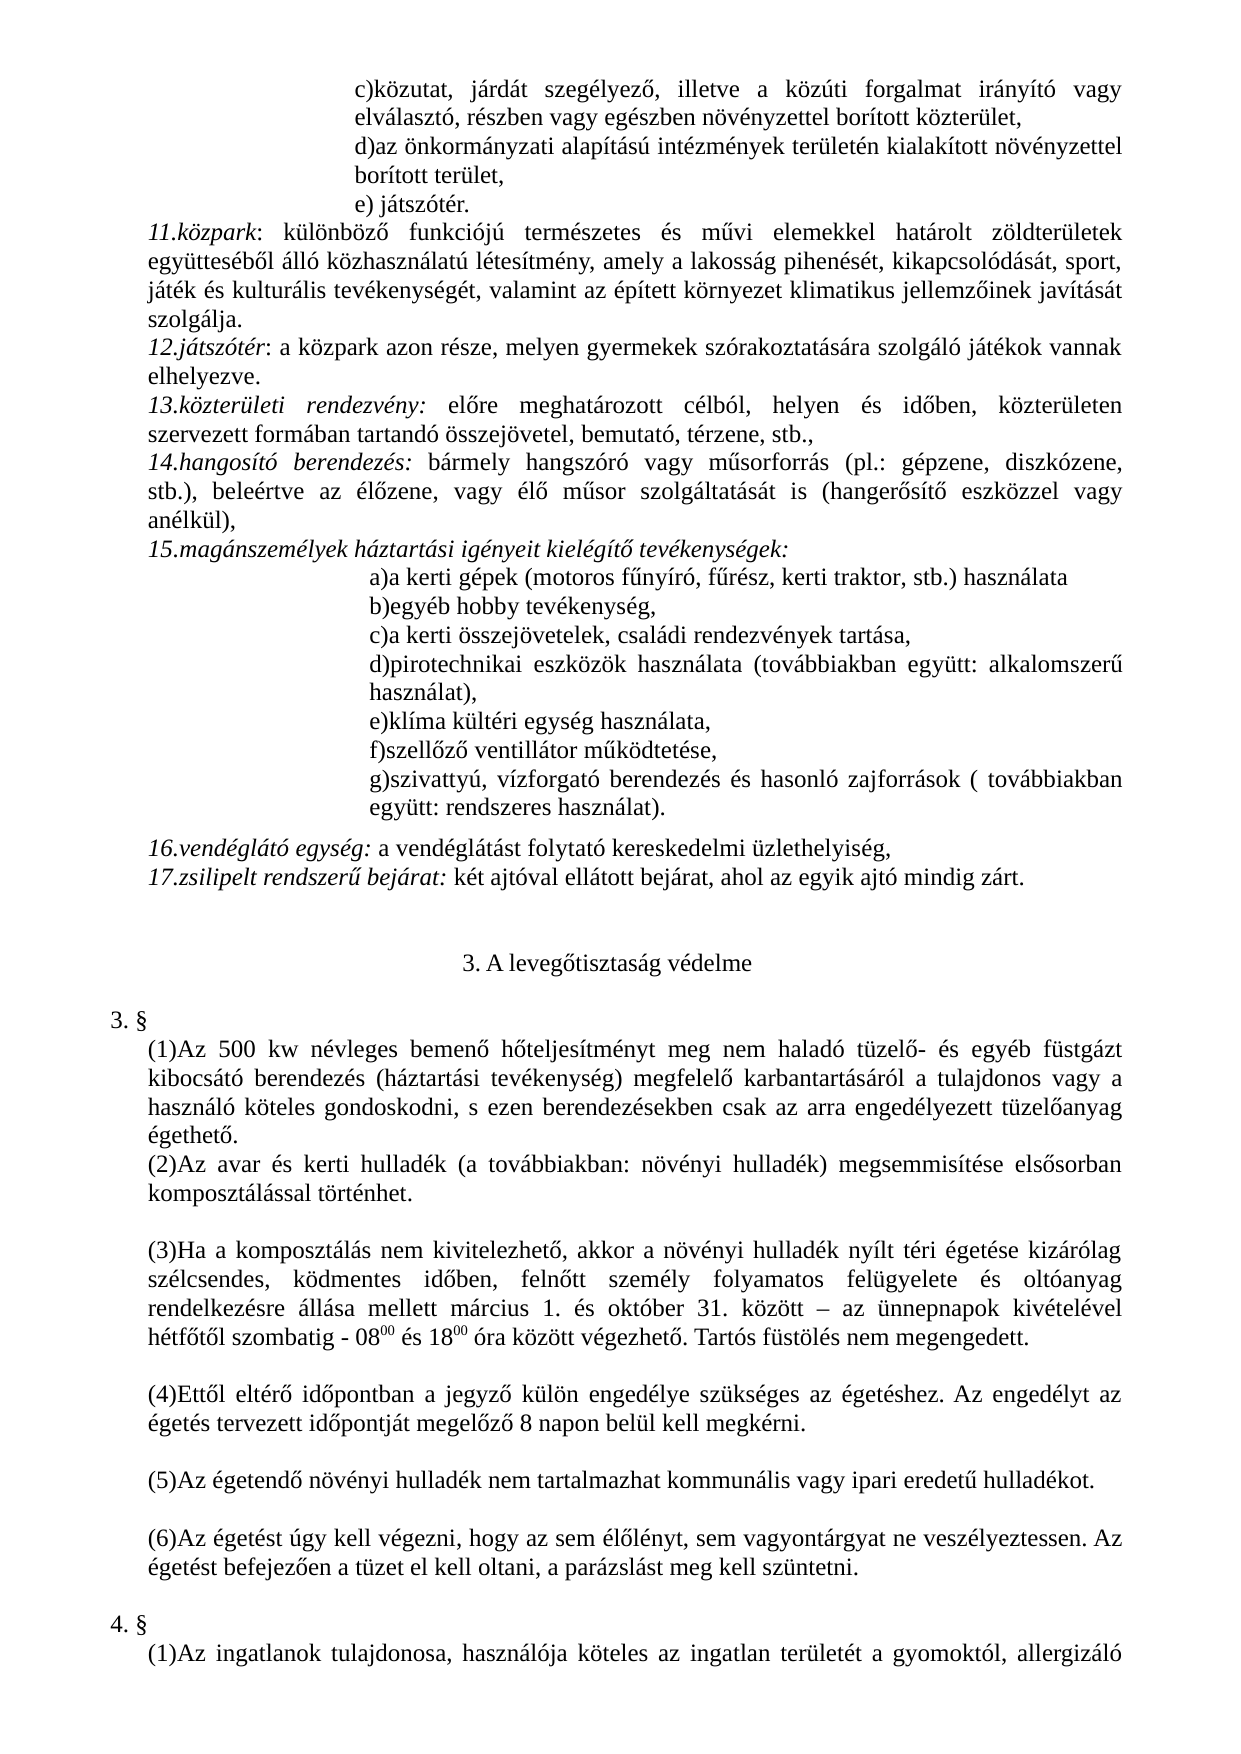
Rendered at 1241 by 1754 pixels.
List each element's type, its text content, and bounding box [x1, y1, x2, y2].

list 17.zsilipelt rendszerű bejárat: két ajtóval ellátott bejárat, ahol az egyik ajtó mindig zárt. [148, 862, 1123, 891]
list Ha a komposztálás nem kivitelezhető, akkor a növényi hulladék nyílt téri égetése kizárólag szélcsendes, ködmentes időben, felnőtt személy folyamatos felügyelete és oltóanyag rendelkezésre állása mellett március 1. és október 31. között – az ünnepnapok kivételével hétfőtől szombatig - 0800 és 1800 óra között végezhető. Tartós füstölés nem megengedett. [148, 1236, 1123, 1351]
list g)szivattyú, vízforgató berendezés és hasonló zajforrások ( továbbiakban együtt: rendszeres használat). [369, 764, 1123, 821]
list d)az önkormányzati alapítású intézmények területén kialakított növényzettel borított terület, [354, 131, 1123, 189]
list 12.játszótér: a közpark azon része, melyen gyermekek szórakoztatására szolgáló játékok vannak elhelyezve. [148, 332, 1123, 390]
text 4. § [110, 1609, 1123, 1638]
list Az 500 kw névleges bemenő hőteljesítményt meg nem haladó tüzelő- és egyéb füstgázt kibocsátó berendezés (háztartási tevékenység) megfelelő karbantartásáról a tulajdonos vagy a használó köteles gondoskodni, s ezen berendezésekben csak az arra engedélyezett tüzelőanyag égethető. [148, 1034, 1123, 1149]
text 3. § [110, 1006, 1123, 1034]
list e)klíma kültéri egység használata, [369, 706, 1123, 735]
list (1)Az ingatlanok tulajdonosa, használója köteles az ingatlan területét a gyomoktól, allergizáló [148, 1638, 1123, 1667]
list 16.vendéglátó egység: a vendéglátást folytató kereskedelmi üzlethelyiség, [148, 833, 1123, 862]
list c)a kerti összejövetelek, családi rendezvények tartása, [369, 620, 1123, 649]
list Az avar és kerti hulladék (a továbbiakban: növényi hulladék) megsemmisítése elsősorban komposztálással történhet. [148, 1149, 1123, 1207]
list 13.közterületi rendezvény: előre meghatározott célból, helyen és időben, közterületen szervezett formában tartandó összejövetel, bemutató, térzene, stb., [148, 390, 1123, 447]
text 3. A levegőtisztaság védelme [91, 948, 1123, 977]
list 11.közpark: különböző funkciójú természetes és művi elemekkel határolt zöldterületek együtteséből álló közhasználatú létesítmény, amely a lakosság pihenését, kikapcsolódását, sport, játék és kulturális tevékenységét, valamint az épített környezet klimatikus jellemzőinek javítását szolgálja. [148, 217, 1123, 332]
list b)egyéb hobby tevékenység, [369, 591, 1123, 620]
list a)a kerti gépek (motoros fűnyíró, fűrész, kerti traktor, stb.) használata [369, 562, 1123, 591]
list 15.magánszemélyek háztartási igényeit kielégítő tevékenységek: [148, 534, 1123, 562]
list Az égetést úgy kell végezni, hogy az sem élőlényt, sem vagyontárgyat ne veszélyeztessen. Az égetést befejezően a tüzet el kell oltani, a parázslást meg kell szüntetni. [148, 1523, 1123, 1581]
list e) játszótér. [354, 189, 1123, 217]
list c)közutat, járdát szegélyező, illetve a közúti forgalmat irányító vagy elválasztó, részben vagy egészben növényzettel borított közterület, [354, 74, 1123, 131]
list 14.hangosító berendezés: bármely hangszóró vagy műsorforrás (pl.: gépzene, diszkózene, stb.), beleértve az élőzene, vagy élő műsor szolgáltatását is (hangerősítő eszközzel vagy anélkül), [148, 447, 1123, 534]
list Ettől eltérő időpontban a jegyző külön engedélye szükséges az égetéshez. Az engedélyt az égetés tervezett időpontját megelőző 8 napon belül kell megkérni. [148, 1379, 1123, 1437]
list Az égetendő növényi hulladék nem tartalmazhat kommunális vagy ipari eredetű hulladékot. [148, 1466, 1123, 1494]
list d)pirotechnikai eszközök használata (továbbiakban együtt: alkalomszerű használat), [369, 649, 1123, 706]
list f)szellőző ventillátor működtetése, [369, 735, 1123, 764]
